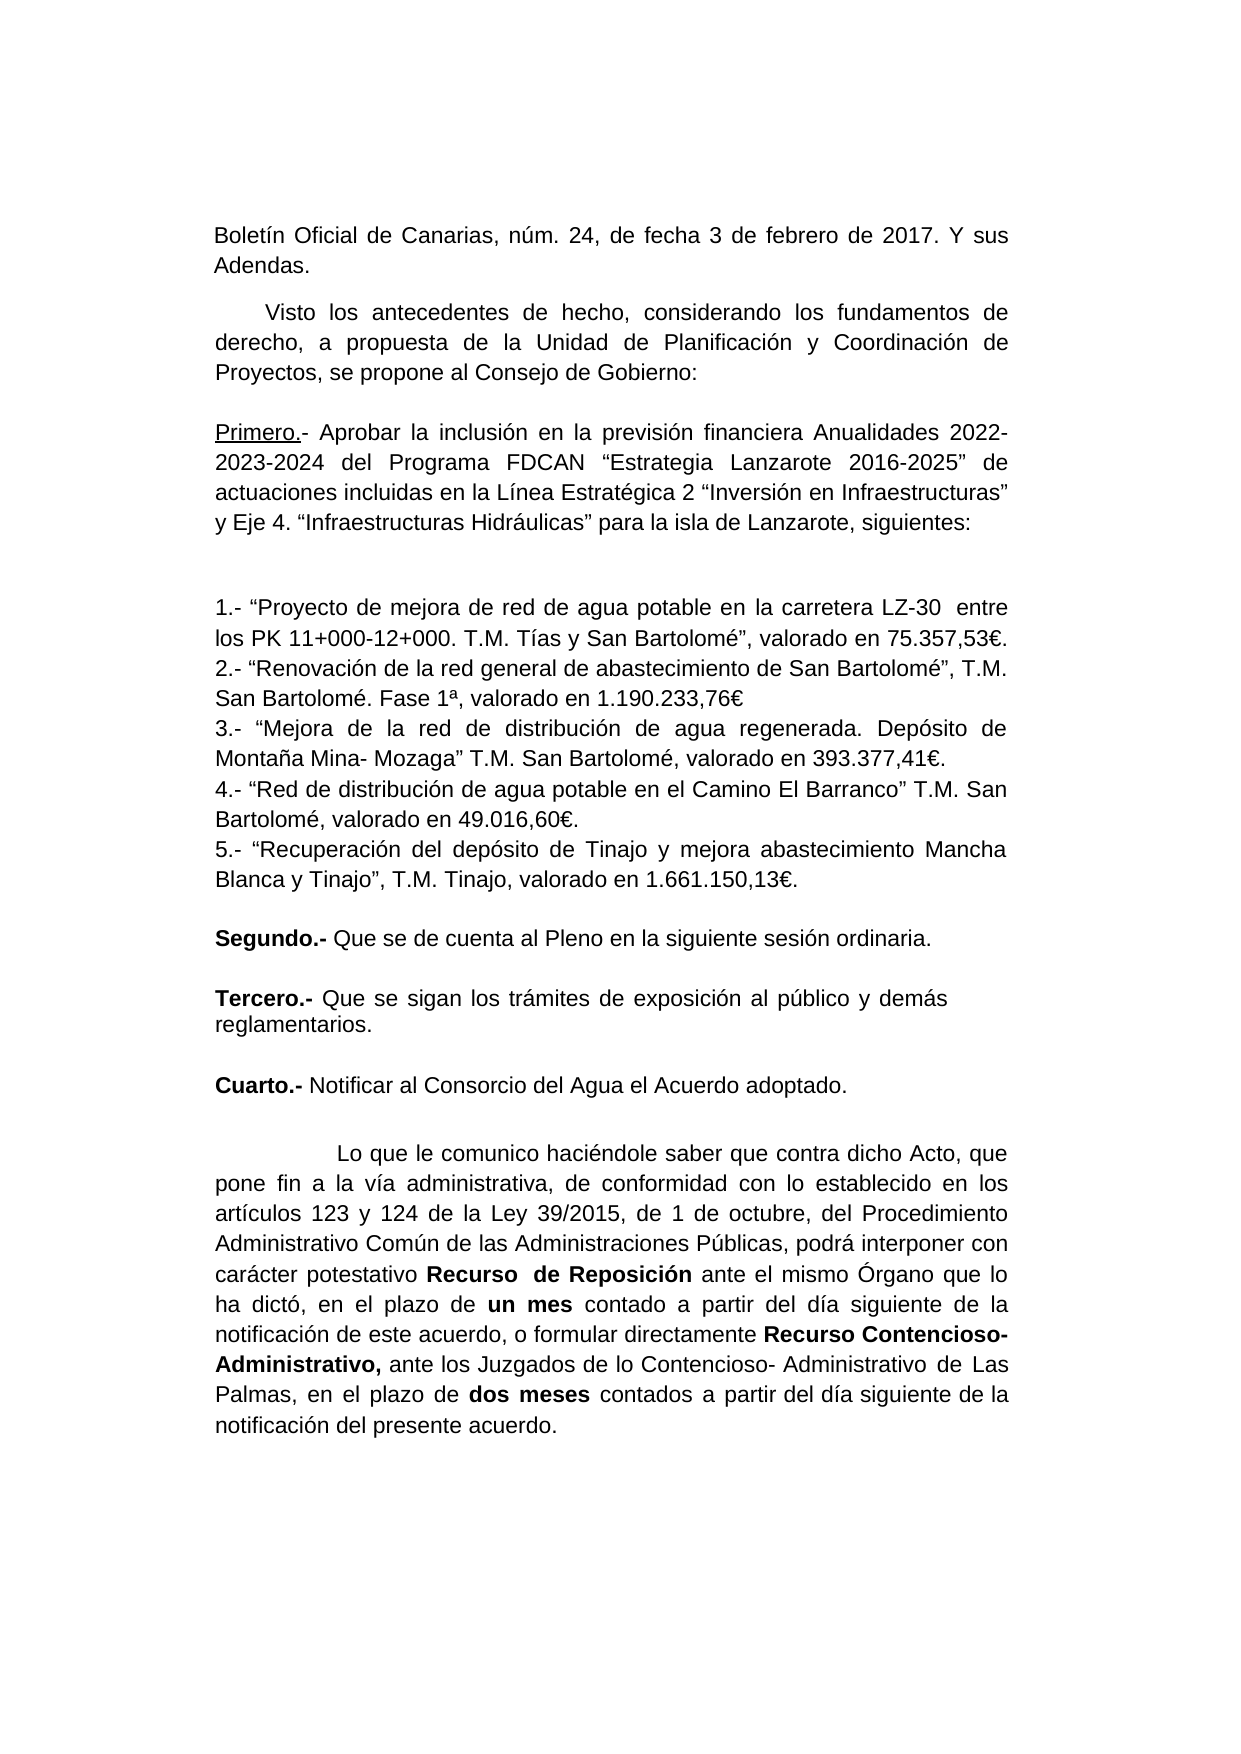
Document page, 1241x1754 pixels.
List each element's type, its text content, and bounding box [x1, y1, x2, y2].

text 4.- “Red de distribución de agua potable en el Camino El Barranco” T.M. San Bartolomé, valorado en 49.016,60€. [215, 776, 1008, 832]
text 5.- “Recuperación del depósito de Tinajo y mejora abastecimiento Mancha Blanca y Tinajo”, T.M. Tinajo, valorado en 1.661.150,13€. [215, 836, 1007, 893]
text Boletín Oficial de Canarias, núm. 24, de fecha 3 de febrero de 2017. Y sus Adendas. [213, 222, 1009, 278]
text Segundo.- Que se de cuenta al Pleno en la siguiente sesión ordinaria. [215, 924, 1103, 951]
text Tercero.- Que se sigan los trámites de exposición al público y demás reglamentarios. [215, 985, 1103, 1038]
text Visto los antecedentes de hecho, considerando los fundamentos de derecho, a propuesta de la Unidad de Planificación y Coordinación de Proyectos, se propone al Consejo de Gobierno: [215, 299, 1008, 385]
text Lo que le comunico haciéndole saber que contra dicho Acto, que pone fin a la vía administrativa, de conformidad con lo establecido en los artículos 123 y 124 de la Ley 39/2015, de 1 de octubre, del Procedimiento Administrativo Común de las Administraciones Públicas, podrá interponer con carácter potestativo Recurso de Reposición ante el mismo Órgano que lo ha dictó, en el plazo de un mes contado a partir del día siguiente de la notificación de este acuerdo, o formular directamente Recurso Contencioso-Administrativo, ante los Juzgados de lo Contencioso- Administrativo de Las Palmas, en el plazo de dos meses contados a partir del día siguiente de la notificación del presente acuerdo. [215, 1140, 1009, 1438]
text 1.- “Proyecto de mejora de red de agua potable en la carretera LZ-30 entre los PK 11+000-12+000. T.M. Tías y San Bartolomé”, valorado en 75.357,53€. 2.- “Renovación de la red general de abastecimiento de San Bartolomé”, T.M. San Bartolomé. Fase 1ª, valorado en 1.190.233,76€ [215, 594, 1009, 711]
text Cuarto.- Notificar al Consorcio del Agua el Acuerdo adoptado. [215, 1072, 1103, 1098]
text Primero.- Aprobar la inclusión en la previsión financiera Anualidades 2022- 2023-2024 del Programa FDCAN “Estrategia Lanzarote 2016-2025” de actuaciones incluidas en la Línea Estratégica 2 “Inversión en Infraestructuras” y Eje 4. “Infraestructuras Hidráulicas” para la isla de Lanzarote, siguientes: [215, 419, 1008, 536]
text 3.- “Mejora de la red de distribución de agua regenerada. Depósito de Montaña Mina- Mozaga” T.M. San Bartolomé, valorado en 393.377,41€. [215, 715, 1007, 772]
